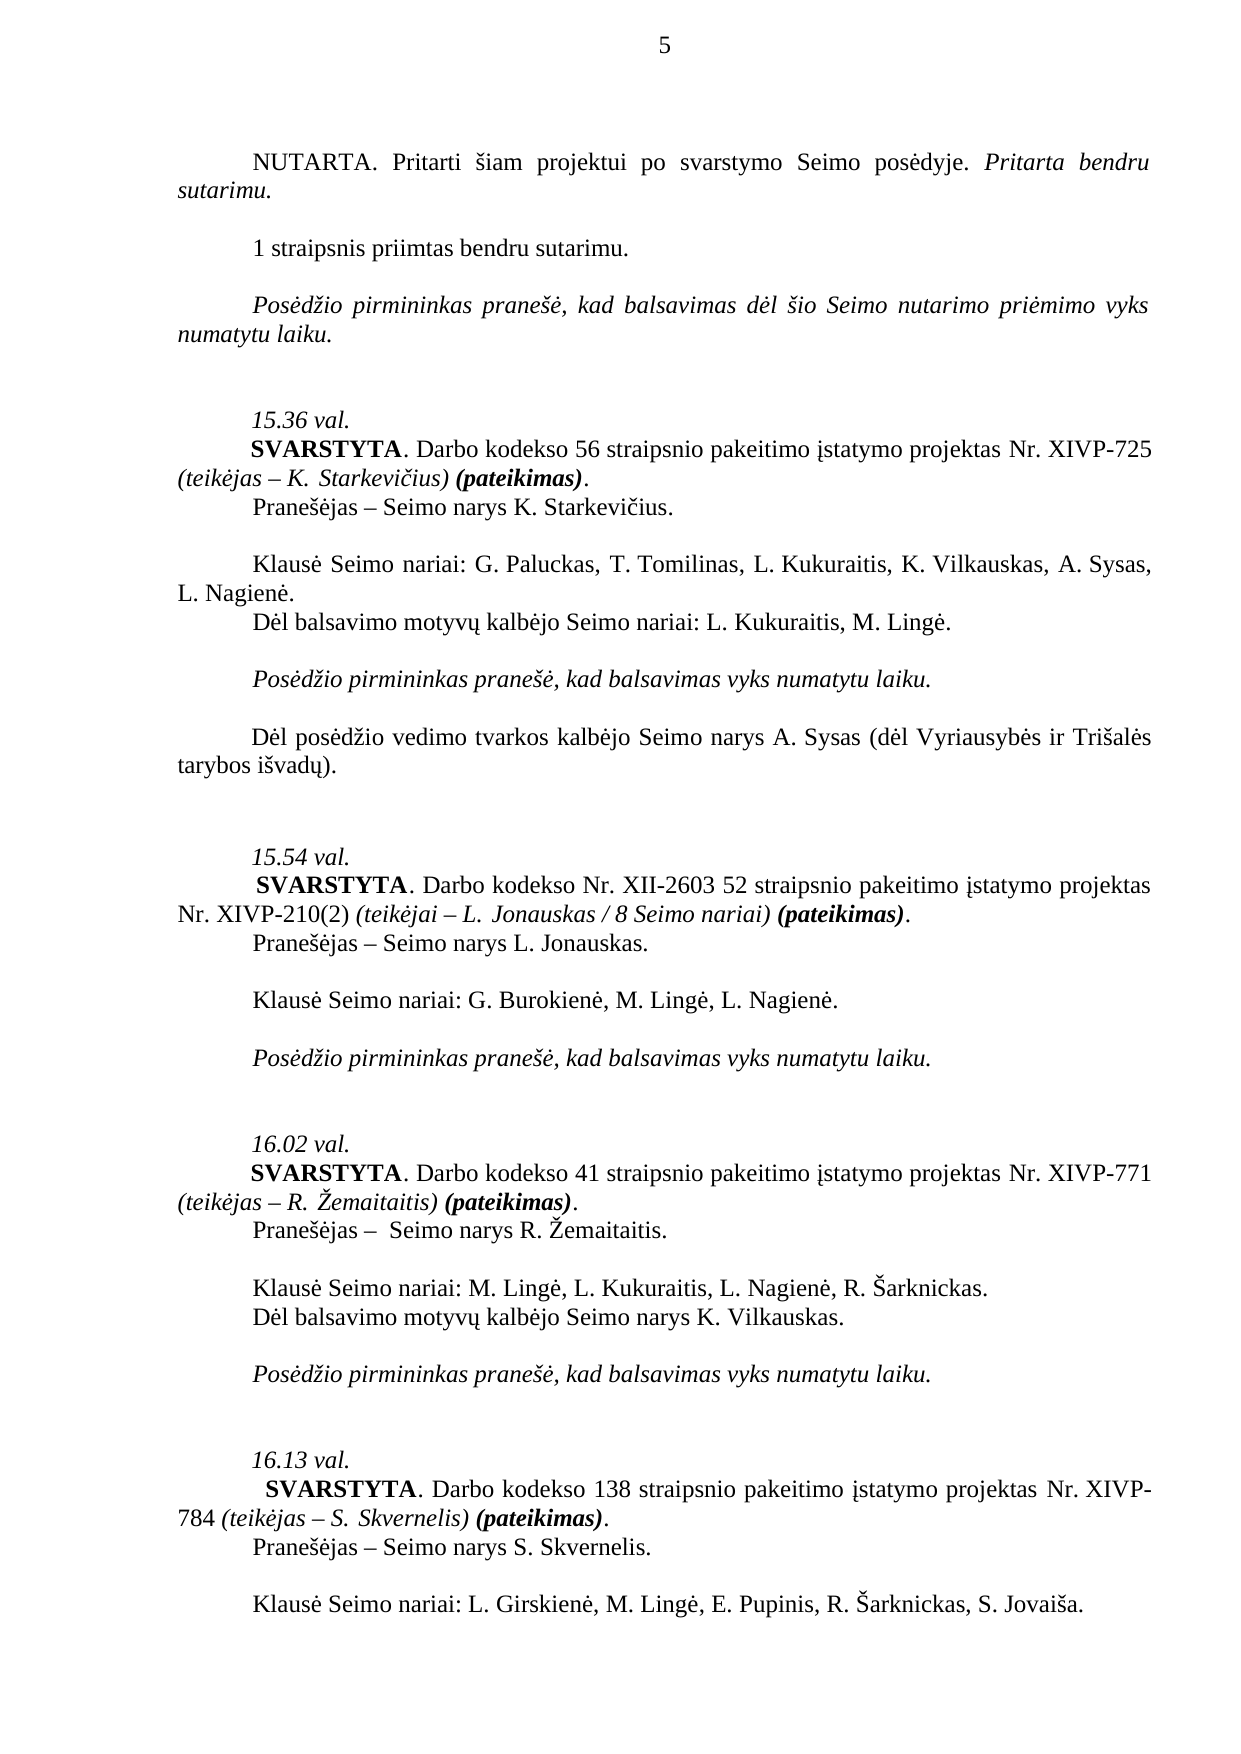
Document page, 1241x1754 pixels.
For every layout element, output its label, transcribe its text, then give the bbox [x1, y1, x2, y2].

text 15.36 val. [177, 406, 1152, 434]
text SVARSTYTA. Darbo kodekso 138 straipsnio pakeitimo įstatymo projektas Nr. XIVP-784 (teikėjas – S. Skvernelis) (pateikimas). [177, 1474, 1152, 1532]
text Posėdžio pirmininkas pranešė, kad balsavimas vyks numatytu laiku. [177, 664, 1152, 693]
text Pranešėjas – Seimo narys S. Skvernelis. [177, 1532, 1152, 1560]
text SVARSTYTA. Darbo kodekso Nr. XII-2603 52 straipsnio pakeitimo įstatymo projektas Nr. XIVP-210(2) (teikėjai – L. Jonauskas / 8 Seimo nariai) (pateikimas). [177, 870, 1152, 928]
text Pranešėjas – Seimo narys K. Starkevičius. [177, 492, 1152, 521]
text Posėdžio pirmininkas pranešė, kad balsavimas vyks numatytu laiku. [177, 1359, 1152, 1388]
text Klausė Seimo nariai: G. Burokienė, M. Lingė, L. Nagienė. [177, 985, 1152, 1014]
text SVARSTYTA. Darbo kodekso 41 straipsnio pakeitimo įstatymo projektas Nr. XIVP-771 (teikėjas – R. Žemaitaitis) (pateikimas). [177, 1158, 1152, 1215]
text Posėdžio pirmininkas pranešė, kad balsavimas dėl šio Seimo nutarimo priėmimo vyks numatytu laiku. [177, 291, 1152, 348]
text 16.13 val. [177, 1445, 1152, 1474]
text Dėl balsavimo motyvų kalbėjo Seimo narys K. Vilkauskas. [177, 1302, 1152, 1330]
text Pranešėjas – Seimo narys L. Jonauskas. [177, 928, 1152, 957]
text 16.02 val. [177, 1129, 1152, 1158]
text Pranešėjas – Seimo narys R. Žemaitaitis. [177, 1215, 1152, 1244]
text 1 straipsnis priimtas bendru sutarimu. [177, 233, 1152, 262]
text 15.54 val. [177, 842, 1152, 870]
text Klausė Seimo nariai: M. Lingė, L. Kukuraitis, L. Nagienė, R. Šarknickas. [177, 1273, 1152, 1302]
text Klausė Seimo nariai: L. Girskienė, M. Lingė, E. Pupinis, R. Šarknickas, S. Jovaiša. [177, 1589, 1152, 1618]
text SVARSTYTA. Darbo kodekso 56 straipsnio pakeitimo įstatymo projektas Nr. XIVP-725 (teikėjas – K. Starkevičius) (pateikimas). [177, 434, 1152, 492]
text Dėl posėdžio vedimo tvarkos kalbėjo Seimo narys A. Sysas (dėl Vyriausybės ir Trišalės tarybos išvadų). [177, 722, 1152, 779]
text NUTARTA. Pritarti šiam projektui po svarstymo Seimo posėdyje. Pritarta bendru sutarimu. [177, 147, 1152, 204]
text Dėl balsavimo motyvų kalbėjo Seimo nariai: L. Kukuraitis, M. Lingė. [177, 607, 1152, 636]
text Klausė Seimo nariai: G. Paluckas, T. Tomilinas, L. Kukuraitis, K. Vilkauskas, A. Sysas, L. Nagienė. [177, 549, 1152, 607]
text Posėdžio pirmininkas pranešė, kad balsavimas vyks numatytu laiku. [177, 1043, 1152, 1072]
